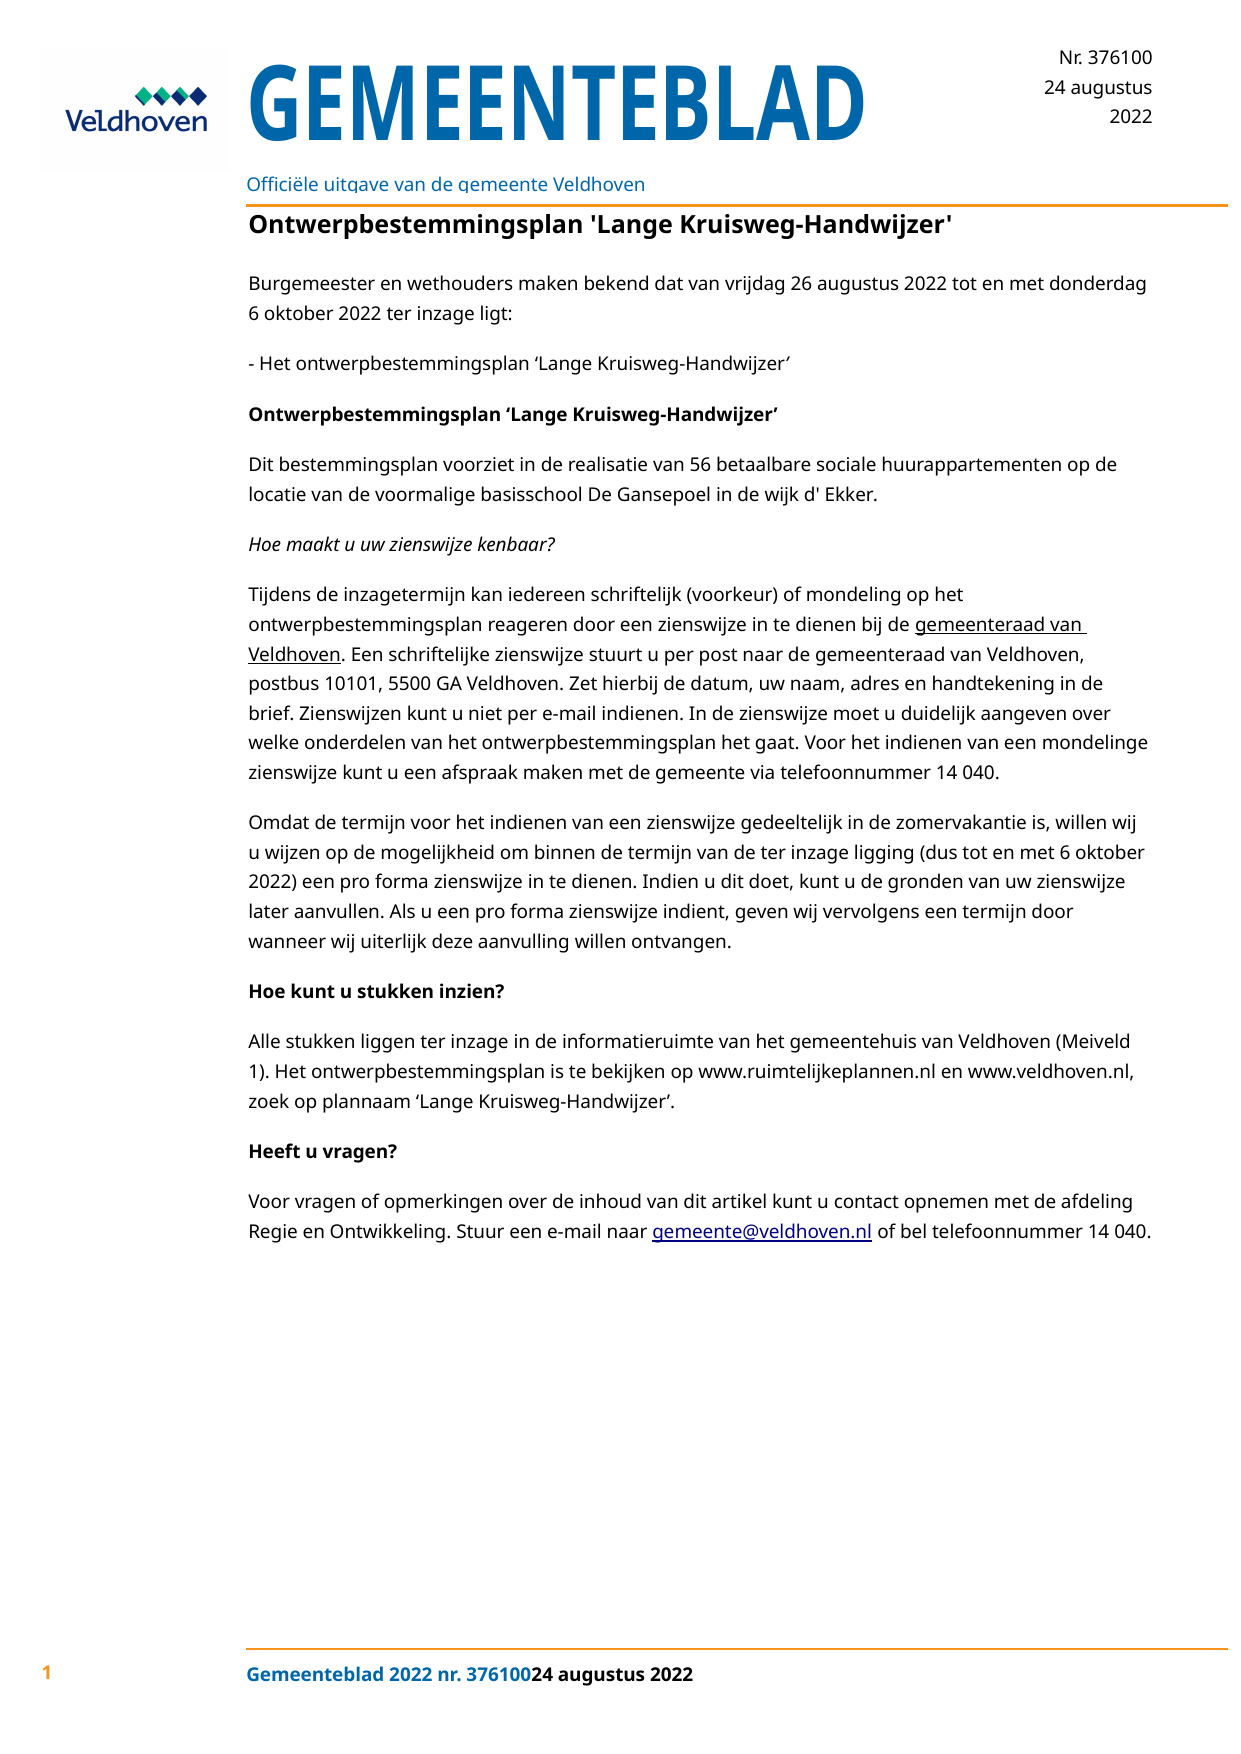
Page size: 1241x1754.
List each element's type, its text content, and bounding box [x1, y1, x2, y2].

picture [41, 47, 231, 172]
text - Het ontwerpbestemmingsplan ‘Lange Kruisweg-Handwijzer’ [248, 350, 1152, 376]
text Burgemeester en wethouders maken bekend dat van vrijdag 26 augustus 2022 tot en met donderdag 6 oktober 2022 ter inzage ligt: [248, 270, 1152, 326]
text Tijdens de inzagetermijn kan iedereen schriftelijk (voorkeur) of mondeling op het ontwerpbestemmingsplan reageren door een zienswijze in te dienen bij de gemeenteraad van Veldhoven. Een schriftelijke zienswijze stuurt u per post naar de gemeenteraad van Veldhoven, postbus 10101, 5500 GA Veldhoven. Zet hierbij de datum, uw naam, adres en handtekening in de brief. Zienswijzen kunt u niet per e-mail indienen. In de zienswijze moet u duidelijk aangeven over welke onderdelen van het ontwerpbestemmingsplan het gaat. Voor het indienen van een mondelinge zienswijze kunt u een afspraak maken met de gemeente via telefoonnummer 14 040. [248, 582, 1152, 785]
text Alle stukken liggen ter inzage in de informatieruimte van het gemeentehuis van Veldhoven (Meiveld 1). Het ontwerpbestemmingsplan is te bekijken op www.ruimtelijkeplannen.nl en www.veldhoven.nl, zoek op plannaam ‘Lange Kruisweg-Handwijzer’. [248, 1029, 1152, 1113]
text Hoe maakt u uw zienswijze kenbaar? [248, 531, 1152, 557]
text Ontwerpbestemmingsplan ‘Lange Kruisweg-Handwijzer’ [248, 401, 1152, 426]
text Dit bestemmingsplan voorziet in de realisatie van 56 betaalbare sociale huurappartementen op de locatie van de voormalige basisschool De Gansepoel in de wijk d' Ekker. [248, 451, 1152, 506]
text Heeft u vragen? [248, 1138, 1152, 1164]
text Voor vragen of opmerkingen over de inhoud van dit artikel kunt u contact opnemen met de afdeling Regie en Ontwikkeling. Stuur een e-mail naar gemeente@veldhoven.nl of bel telefoonnummer 14 040. [248, 1189, 1152, 1244]
text Ontwerpbestemmingsplan 'Lange Kruisweg-Handwijzer' [248, 207, 1152, 241]
text Hoe kunt u stukken inzien? [248, 978, 1152, 1004]
text Omdat de termijn voor het indienen van een zienswijze gedeeltelijk in de zomervakantie is, willen wij u wijzen op de mogelijkheid om binnen de termijn van de ter inzage ligging (dus tot en met 6 oktober 2022) een pro forma zienswijze in te dienen. Indien u dit doet, kunt u de gronden van uw zienswijze later aanvullen. Als u een pro forma zienswijze indient, geven wij vervolgens een termijn door wanneer wij uiterlijk deze aanvulling willen ontvangen. [248, 809, 1152, 953]
